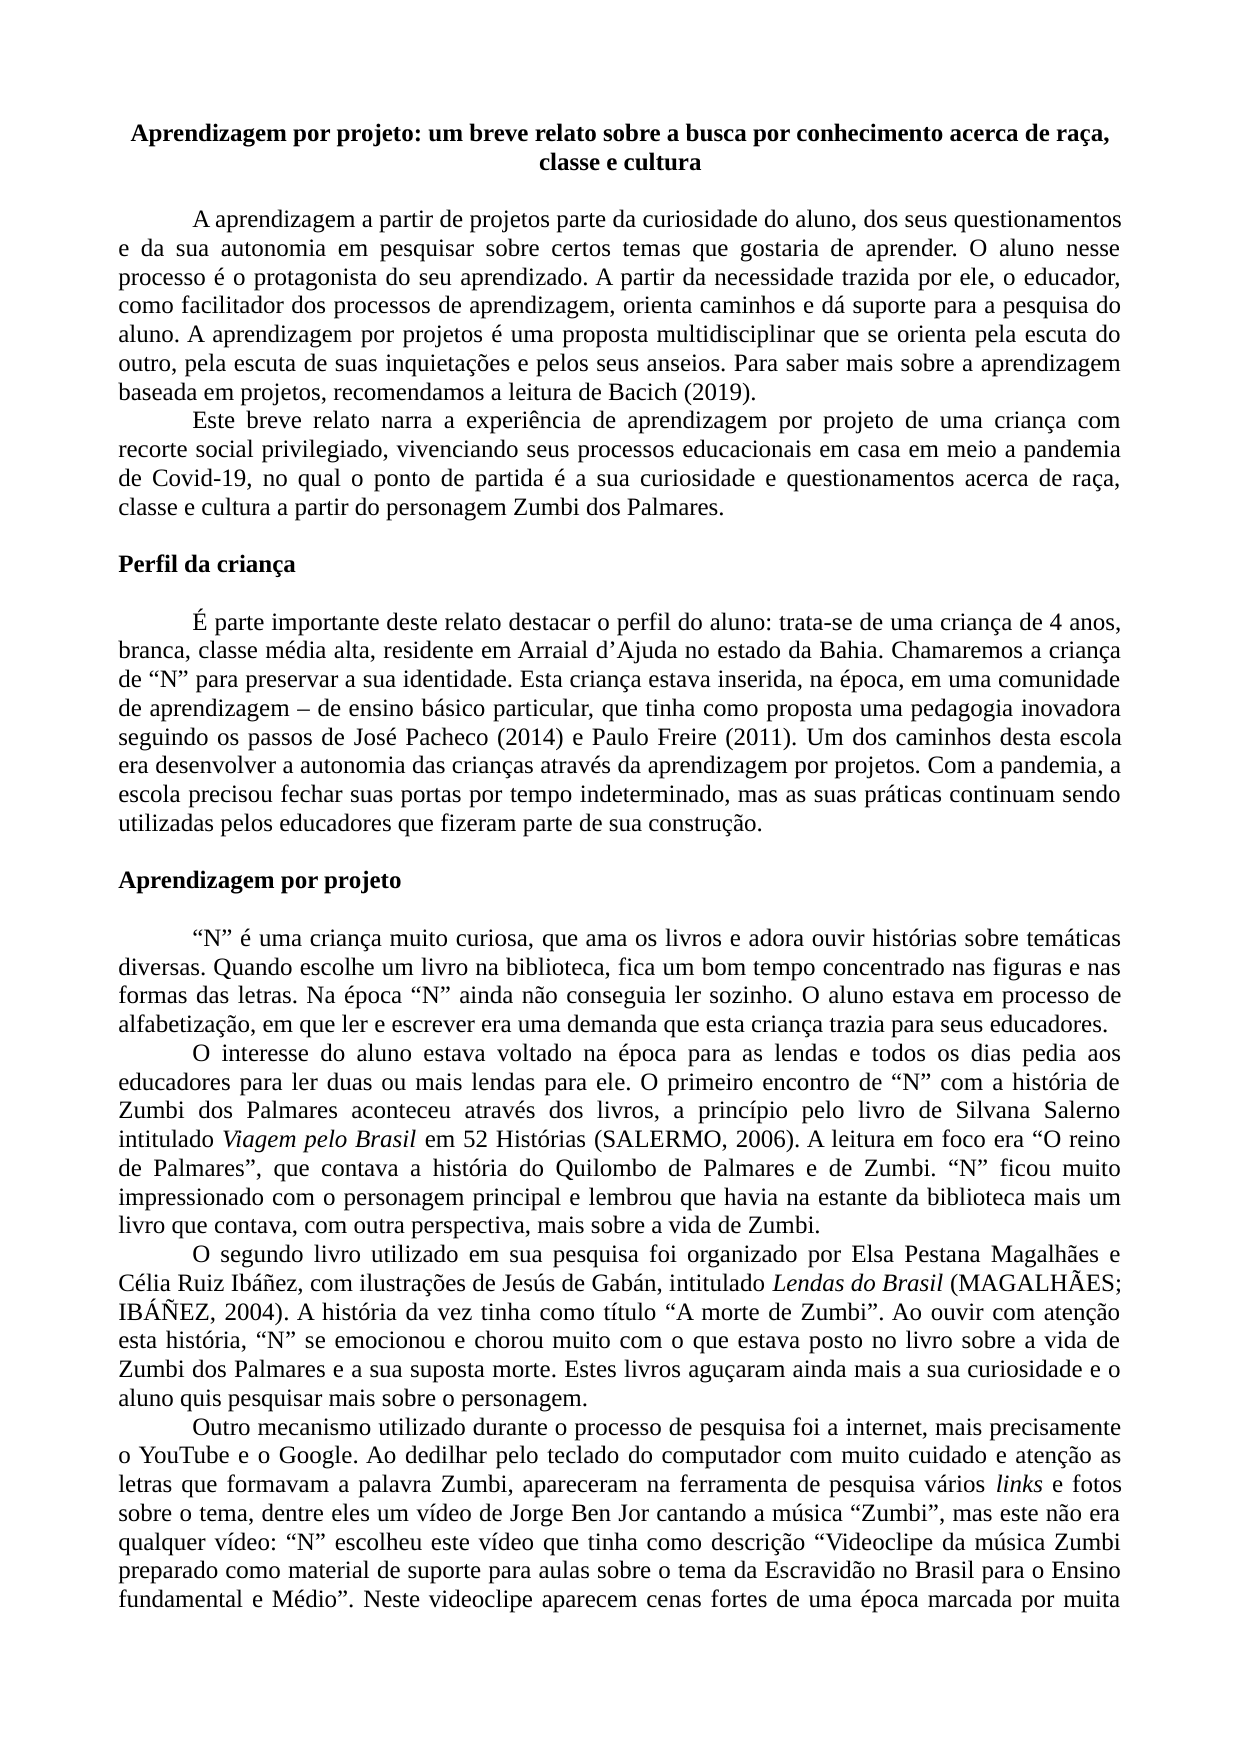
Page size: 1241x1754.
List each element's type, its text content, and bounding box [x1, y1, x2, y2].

text “N” é uma criança muito curiosa, que ama os livros e adora ouvir histórias sobre temáticas diversas. Quando escolhe um livro na biblioteca, fica um bom tempo concentrado nas figuras e nas formas das letras. Na época “N” ainda não conseguia ler sozinho. O aluno estava em processo de alfabetização, em que ler e escrever era uma demanda que esta criança trazia para seus educadores. [118, 923, 1122, 1038]
text Aprendizagem por projeto [118, 866, 1122, 894]
text Outro mecanismo utilizado durante o processo de pesquisa foi a internet, mais precisamente o YouTube e o Google. Ao dedilhar pelo teclado do computador com muito cuidado e atenção as letras que formavam a palavra Zumbi, apareceram na ferramenta de pesquisa vários links e fotos sobre o tema, dentre eles um vídeo de Jorge Ben Jor cantando a música “Zumbi”, mas este não era qualquer vídeo: “N” escolheu este vídeo que tinha como descrição “Videoclipe da música Zumbi preparado como material de suporte para aulas sobre o tema da Escravidão no Brasil para o Ensino fundamental e Médio”. Neste videoclipe aparecem cenas fortes de uma época marcada por muita [118, 1412, 1122, 1613]
text O segundo livro utilizado em sua pesquisa foi organizado por Elsa Pestana Magalhães e Célia Ruiz Ibáñez, com ilustrações de Jesús de Gabán, intitulado Lendas do Brasil (MAGALHÃES; IBÁÑEZ, 2004). A história da vez tinha como título “A morte de Zumbi”. Ao ouvir com atenção esta história, “N” se emocionou e chorou muito com o que estava posto no livro sobre a vida de Zumbi dos Palmares e a sua suposta morte. Estes livros aguçaram ainda mais a sua curiosidade e o aluno quis pesquisar mais sobre o personagem. [118, 1239, 1122, 1412]
text Este breve relato narra a experiência de aprendizagem por projeto de uma criança com recorte social privilegiado, vivenciando seus processos educacionais em casa em meio a pandemia de Covid-19, no qual o ponto de partida é a sua curiosidade e questionamentos acerca de raça, classe e cultura a partir do personagem Zumbi dos Palmares. [118, 406, 1122, 521]
text A aprendizagem a partir de projetos parte da curiosidade do aluno, dos seus questionamentos e da sua autonomia em pesquisar sobre certos temas que gostaria de aprender. O aluno nesse processo é o protagonista do seu aprendizado. A partir da necessidade trazida por ele, o educador, como facilitador dos processos de aprendizagem, orienta caminhos e dá suporte para a pesquisa do aluno. A aprendizagem por projetos é uma proposta multidisciplinar que se orienta pela escuta do outro, pela escuta de suas inquietações e pelos seus anseios. Para saber mais sobre a aprendizagem baseada em projetos, recomendamos a leitura de Bacich (2019). [118, 204, 1122, 406]
text É parte importante deste relato destacar o perfil do aluno: trata-se de uma criança de 4 anos, branca, classe média alta, residente em Arraial d’Ajuda no estado da Bahia. Chamaremos a criança de “N” para preservar a sua identidade. Esta criança estava inserida, na época, em uma comunidade de aprendizagem – de ensino básico particular, que tinha como proposta uma pedagogia inovadora seguindo os passos de José Pacheco (2014) e Paulo Freire (2011). Um dos caminhos desta escola era desenvolver a autonomia das crianças através da aprendizagem por projetos. Com a pandemia, a escola precisou fechar suas portas por tempo indeterminado, mas as suas práticas continuam sendo utilizadas pelos educadores que fizeram parte de sua construção. [118, 607, 1122, 837]
text O interesse do aluno estava voltado na época para as lendas e todos os dias pedia aos educadores para ler duas ou mais lendas para ele. O primeiro encontro de “N” com a história de Zumbi dos Palmares aconteceu através dos livros, a princípio pelo livro de Silvana Salerno intitulado Viagem pelo Brasil em 52 Histórias (SALERMO, 2006). A leitura em foco era “O reino de Palmares”, que contava a história do Quilombo de Palmares e de Zumbi. “N” ficou muito impressionado com o personagem principal e lembrou que havia na estante da biblioteca mais um livro que contava, com outra perspectiva, mais sobre a vida de Zumbi. [118, 1038, 1122, 1239]
text Aprendizagem por projeto: um breve relato sobre a busca por conhecimento acerca de raça, classe e cultura [118, 118, 1122, 176]
text Perfil da criança [118, 549, 1122, 578]
